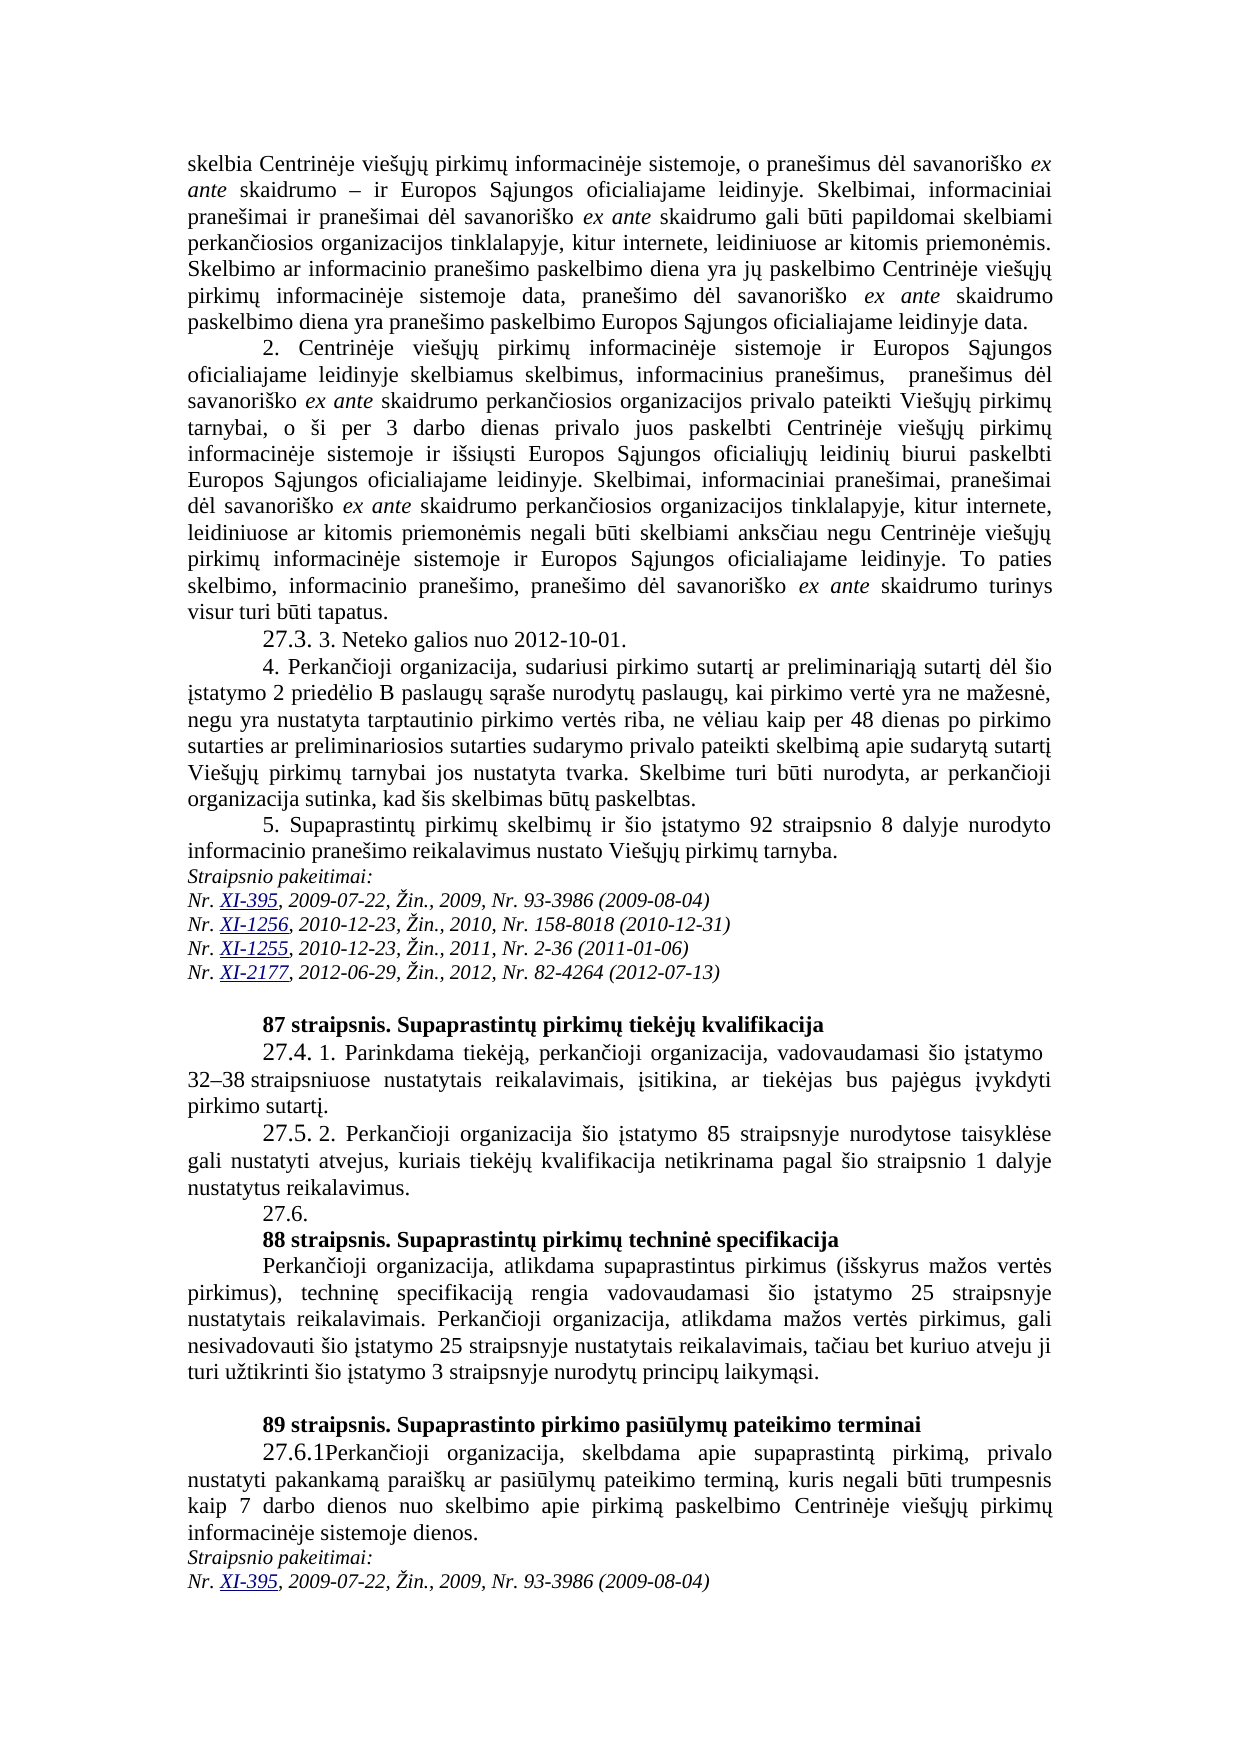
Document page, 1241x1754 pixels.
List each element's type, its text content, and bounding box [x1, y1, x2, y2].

text Nr. XI-2177, 2012-06-29, Žin., 2012, Nr. 82-4264 (2012-07-13) [187, 960, 1053, 984]
text Nr. XI-1255, 2010-12-23, Žin., 2011, Nr. 2-36 (2011-01-06) [187, 936, 1053, 960]
text Nr. XI-1256, 2010-12-23, Žin., 2010, Nr. 158-8018 (2010-12-31) [187, 912, 1053, 936]
text Straipsnio pakeitimai: [187, 864, 1053, 888]
subtitle 2. Perkančioji organizacija šio įstatymo 85 straipsnyje nurodytose taisyklėse gali nustatyti atvejus, kuriais tiekėjų kvalifikacija netikrinama pagal šio straipsnio 1 dalyje nustatytus reikalavimus. [187, 1118, 1053, 1200]
text 2. Centrinėje viešųjų pirkimų informacinėje sistemoje ir Europos Sąjungos oficialiajame leidinyje skelbiamus skelbimus, informacinius pranešimus, pranešimus dėl savanoriško ex ante skaidrumo perkančiosios organizacijos privalo pateikti Viešųjų pirkimų tarnybai, o ši per 3 darbo dienas privalo juos paskelbti Centrinėje viešųjų pirkimų informacinėje sistemoje ir išsiųsti Europos Sąjungos oficialiųjų leidinių biurui paskelbti Europos Sąjungos oficialiajame leidinyje. Skelbimai, informaciniai pranešimai, pranešimai dėl savanoriško ex ante skaidrumo perkančiosios organizacijos tinklalapyje, kitur internete, leidiniuose ar kitomis priemonėmis negali būti skelbiami anksčiau negu Centrinėje viešųjų pirkimų informacinėje sistemoje ir Europos Sąjungos oficialiajame leidinyje. To paties skelbimo, informacinio pranešimo, pranešimo dėl savanoriško ex ante skaidrumo turinys visur turi būti tapatus. [187, 334, 1053, 624]
text Nr. XI-395, 2009-07-22, Žin., 2009, Nr. 93-3986 (2009-08-04) [187, 888, 1053, 912]
text 5. Supaprastintų pirkimų skelbimų ir šio įstatymo 92 straipsnio 8 dalyje nurodyto informacinio pranešimo reikalavimus nustato Viešųjų pirkimų tarnyba. [187, 811, 1053, 864]
text 4. Perkančioji organizacija, sudariusi pirkimo sutartį ar preliminariąją sutartį dėl šio įstatymo 2 priedėlio B paslaugų sąraše nurodytų paslaugų, kai pirkimo vertė yra ne mažesnė, negu yra nustatyta tarptautinio pirkimo vertės riba, ne vėliau kaip per 48 dienas po pirkimo sutarties ar preliminariosios sutarties sudarymo privalo pateikti skelbimą apie sudarytą sutartį Viešųjų pirkimų tarnybai jos nustatyta tvarka. Skelbime turi būti nurodyta, ar perkančioji organizacija sutinka, kad šis skelbimas būtų paskelbtas. [187, 653, 1053, 811]
subtitle 1. Parinkdama tiekėją, perkančioji organizacija, vadovaudamasi šio įstatymo 32–38 straipsniuose nustatytais reikalavimais, įsitikina, ar tiekėjas bus pajėgus įvykdyti pirkimo sutartį. [187, 1037, 1053, 1118]
text Straipsnio pakeitimai: [187, 1545, 1053, 1569]
text 89 straipsnis. Supaprastinto pirkimo pasiūlymų pateikimo terminai [187, 1411, 1053, 1437]
subtitle 3. Neteko galios nuo 2012-10-01. [187, 624, 1053, 653]
text Nr. XI-395, 2009-07-22, Žin., 2009, Nr. 93-3986 (2009-08-04) [187, 1569, 1053, 1593]
subtitle skelbia Centrinėje viešųjų pirkimų informacinėje sistemoje, o pranešimus dėl savanoriško ex ante skaidrumo – ir Europos Sąjungos oficialiajame leidinyje. Skelbimai, informaciniai pranešimai ir pranešimai dėl savanoriško ex ante skaidrumo gali būti papildomai skelbiami perkančiosios organizacijos tinklalapyje, kitur internete, leidiniuose ar kitomis priemonėmis. Skelbimo ar informacinio pranešimo paskelbimo diena yra jų paskelbimo Centrinėje viešųjų pirkimų informacinėje sistemoje data, pranešimo dėl savanoriško ex ante skaidrumo paskelbimo diena yra pranešimo paskelbimo Europos Sąjungos oficialiajame leidinyje data. [187, 150, 1053, 334]
text 87 straipsnis. Supaprastintų pirkimų tiekėjų kvalifikacija [187, 1011, 1053, 1037]
text 88 straipsnis. Supaprastintų pirkimų techninė specifikacija [187, 1226, 1053, 1253]
subtitle Perkančioji organizacija, skelbdama apie supaprastintą pirkimą, privalo nustatyti pakankamą paraiškų ar pasiūlymų pateikimo terminą, kuris negali būti trumpesnis kaip 7 darbo dienos nuo skelbimo apie pirkimą paskelbimo Centrinėje viešųjų pirkimų informacinėje sistemoje dienos. [187, 1437, 1053, 1545]
text Perkančioji organizacija, atlikdama supaprastintus pirkimus (išskyrus mažos vertės pirkimus), techninę specifikaciją rengia vadovaudamasi šio įstatymo 25 straipsnyje nustatytais reikalavimais. Perkančioji organizacija, atlikdama mažos vertės pirkimus, gali nesivadovauti šio įstatymo 25 straipsnyje nustatytais reikalavimais, tačiau bet kuriuo atveju ji turi užtikrinti šio įstatymo 3 straipsnyje nurodytų principų laikymąsi. [187, 1253, 1053, 1384]
